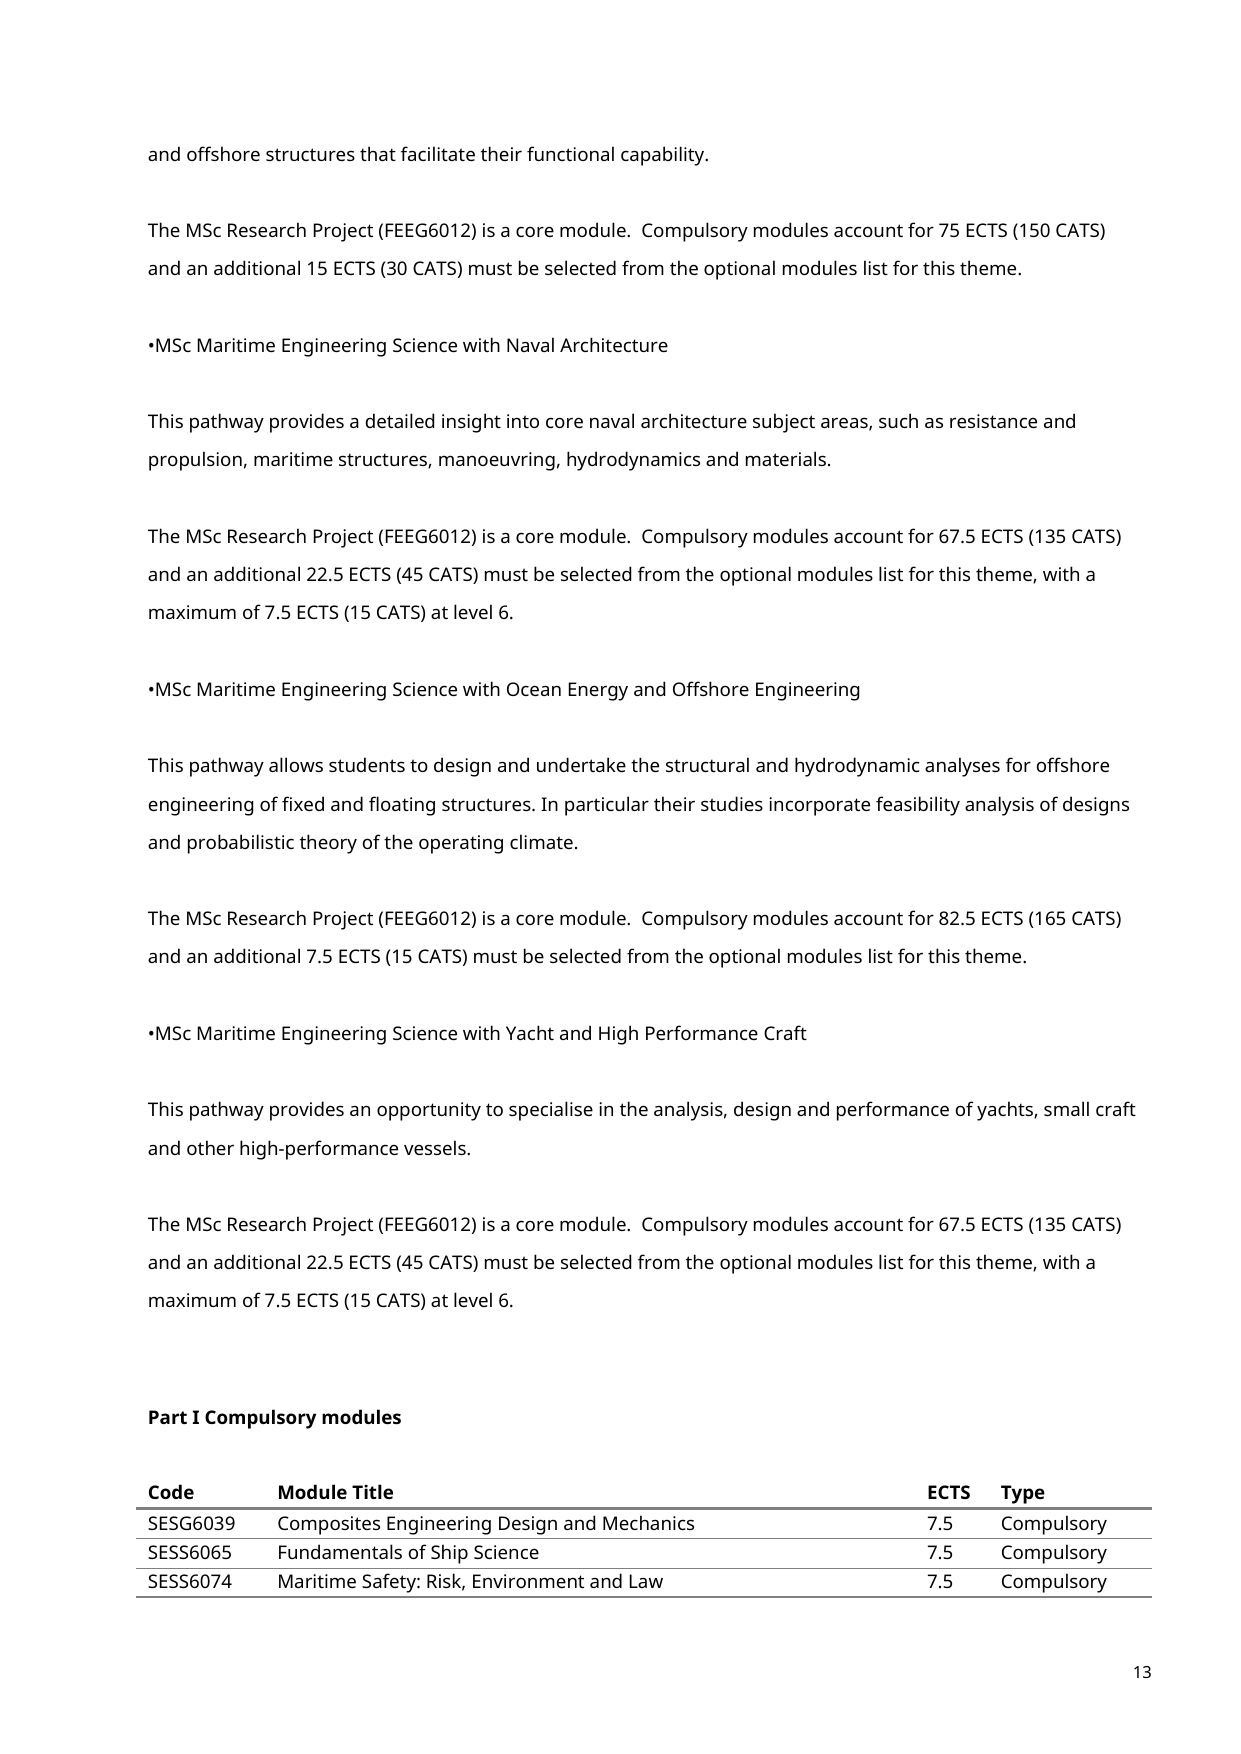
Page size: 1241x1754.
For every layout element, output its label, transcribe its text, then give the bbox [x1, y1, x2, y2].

table_cell Part I Compulsory modules [136, 1366, 1152, 1479]
table_cell Compulsory [989, 1569, 1152, 1596]
table_cell ECTS [916, 1479, 989, 1507]
table_cell 7.5 [916, 1539, 989, 1567]
table_cell Composites Engineering Design and Mechanics [266, 1510, 916, 1538]
table_cell Compulsory [989, 1539, 1152, 1567]
table_cell Code [136, 1479, 266, 1507]
table_cell 7.5 [916, 1510, 989, 1538]
table_cell and offshore structures that facilitate their functional capability. The MSc Research Project (FEEG6012) is a core module. Compulsory modules account for 75 ECTS (150 CATS) and an additional 15 ECTS (30 CATS) must be selected from the optional modules list for this theme. •MSc Maritime Engineering Science with Naval Architecture This pathway provides a detailed insight into core naval architecture subject areas, such as resistance and propulsion, maritime structures, manoeuvring, hydrodynamics and materials. The MSc Research Project (FEEG6012) is a core module. Compulsory modules account for 67.5 ECTS (135 CATS) and an additional 22.5 ECTS (45 CATS) must be selected from the optional modules list for this theme, with a maximum of 7.5 ECTS (15 CATS) at level 6. •MSc Maritime Engineering Science with Ocean Energy and Offshore Engineering This pathway allows students to design and undertake the structural and hydrodynamic analyses for offshore engineering of fixed and floating structures. In particular their studies incorporate feasibility analysis of designs and probabilistic theory of the operating climate. The MSc Research Project (FEEG6012) is a core module. Compulsory modules account for 82.5 ECTS (165 CATS) and an additional 7.5 ECTS (15 CATS) must be selected from the optional modules list for this theme. •MSc Maritime Engineering Science with Yacht and High Performance Craft This pathway provides an opportunity to specialise in the analysis, design and performance of yachts, small craft and other high-performance vessels. The MSc Research Project (FEEG6012) is a core module. Compulsory modules account for 67.5 ECTS (135 CATS) and an additional 22.5 ECTS (45 CATS) must be selected from the optional modules list for this theme, with a maximum of 7.5 ECTS (15 CATS) at level 6. [136, 141, 1152, 1366]
table_cell 7.5 [916, 1569, 989, 1596]
table_cell Module Title [266, 1479, 916, 1507]
table_cell Fundamentals of Ship Science [266, 1539, 916, 1567]
table_cell SESS6065 [136, 1539, 266, 1567]
table_cell Compulsory [989, 1510, 1152, 1538]
table_cell SESS6074 [136, 1569, 266, 1596]
table_cell Type [989, 1479, 1152, 1507]
table_cell SESG6039 [136, 1510, 266, 1538]
table_cell Maritime Safety: Risk, Environment and Law [266, 1569, 916, 1596]
